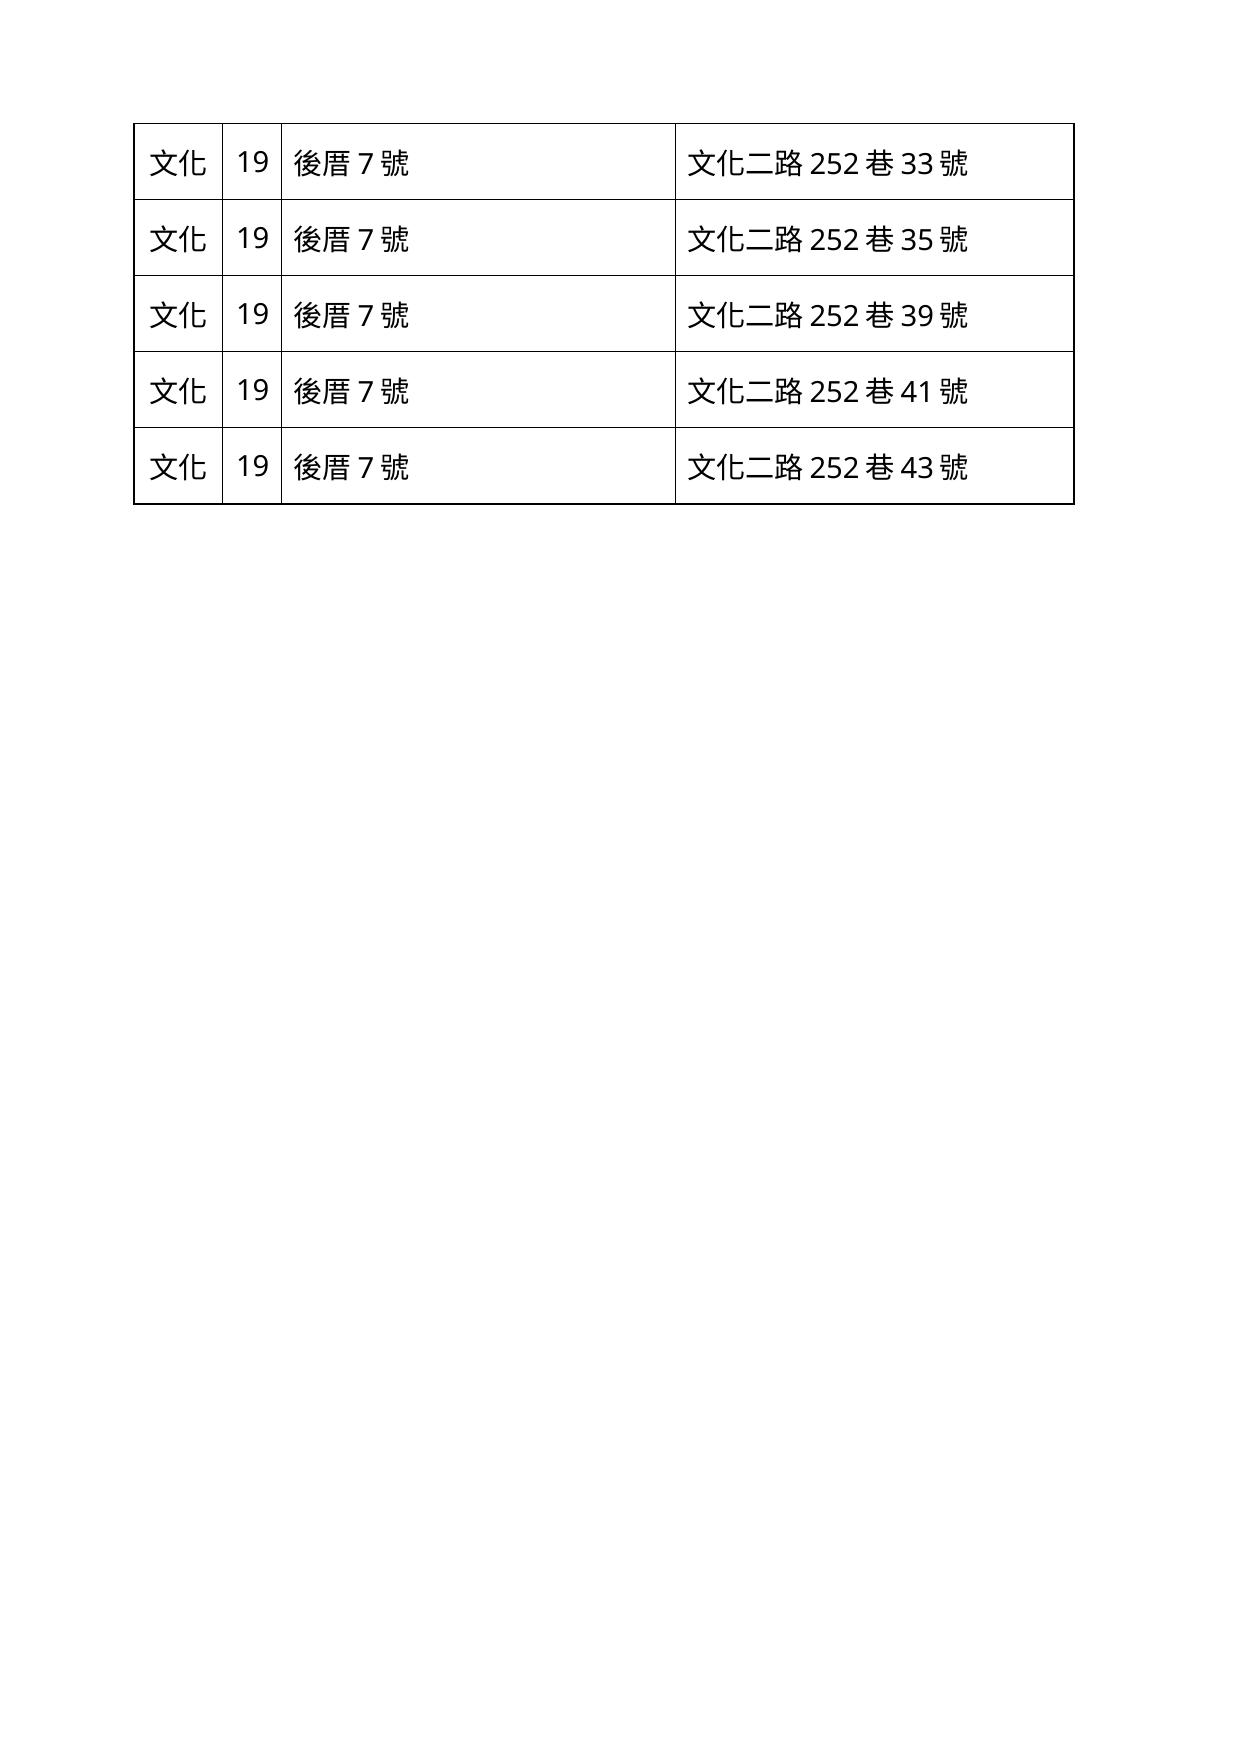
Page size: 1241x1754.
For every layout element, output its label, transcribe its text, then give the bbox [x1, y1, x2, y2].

table_cell 19 [223, 276, 281, 351]
table_cell 文化 [135, 276, 222, 351]
table_cell 19 [223, 200, 281, 275]
table_cell 文化二路252巷35號 [676, 200, 1073, 275]
table_cell 後厝7號 [282, 352, 675, 427]
table_cell 後厝7號 [282, 200, 675, 275]
table_cell 文化 [135, 200, 222, 275]
table_cell 文化二路252巷33號 [676, 124, 1073, 199]
table_cell 文化二路252巷41號 [676, 352, 1073, 427]
table_cell 文化 [135, 124, 222, 199]
table_cell 後厝7號 [282, 276, 675, 351]
table_cell 19 [223, 428, 281, 503]
table_cell 文化二路252巷43號 [676, 428, 1073, 503]
table_cell 文化二路252巷39號 [676, 276, 1073, 351]
table_cell 19 [223, 124, 281, 199]
table_cell 文化 [135, 352, 222, 427]
table_cell 後厝7號 [282, 428, 675, 503]
table_cell 文化 [135, 428, 222, 503]
table_cell 後厝7號 [282, 124, 675, 199]
table_cell 19 [223, 352, 281, 427]
